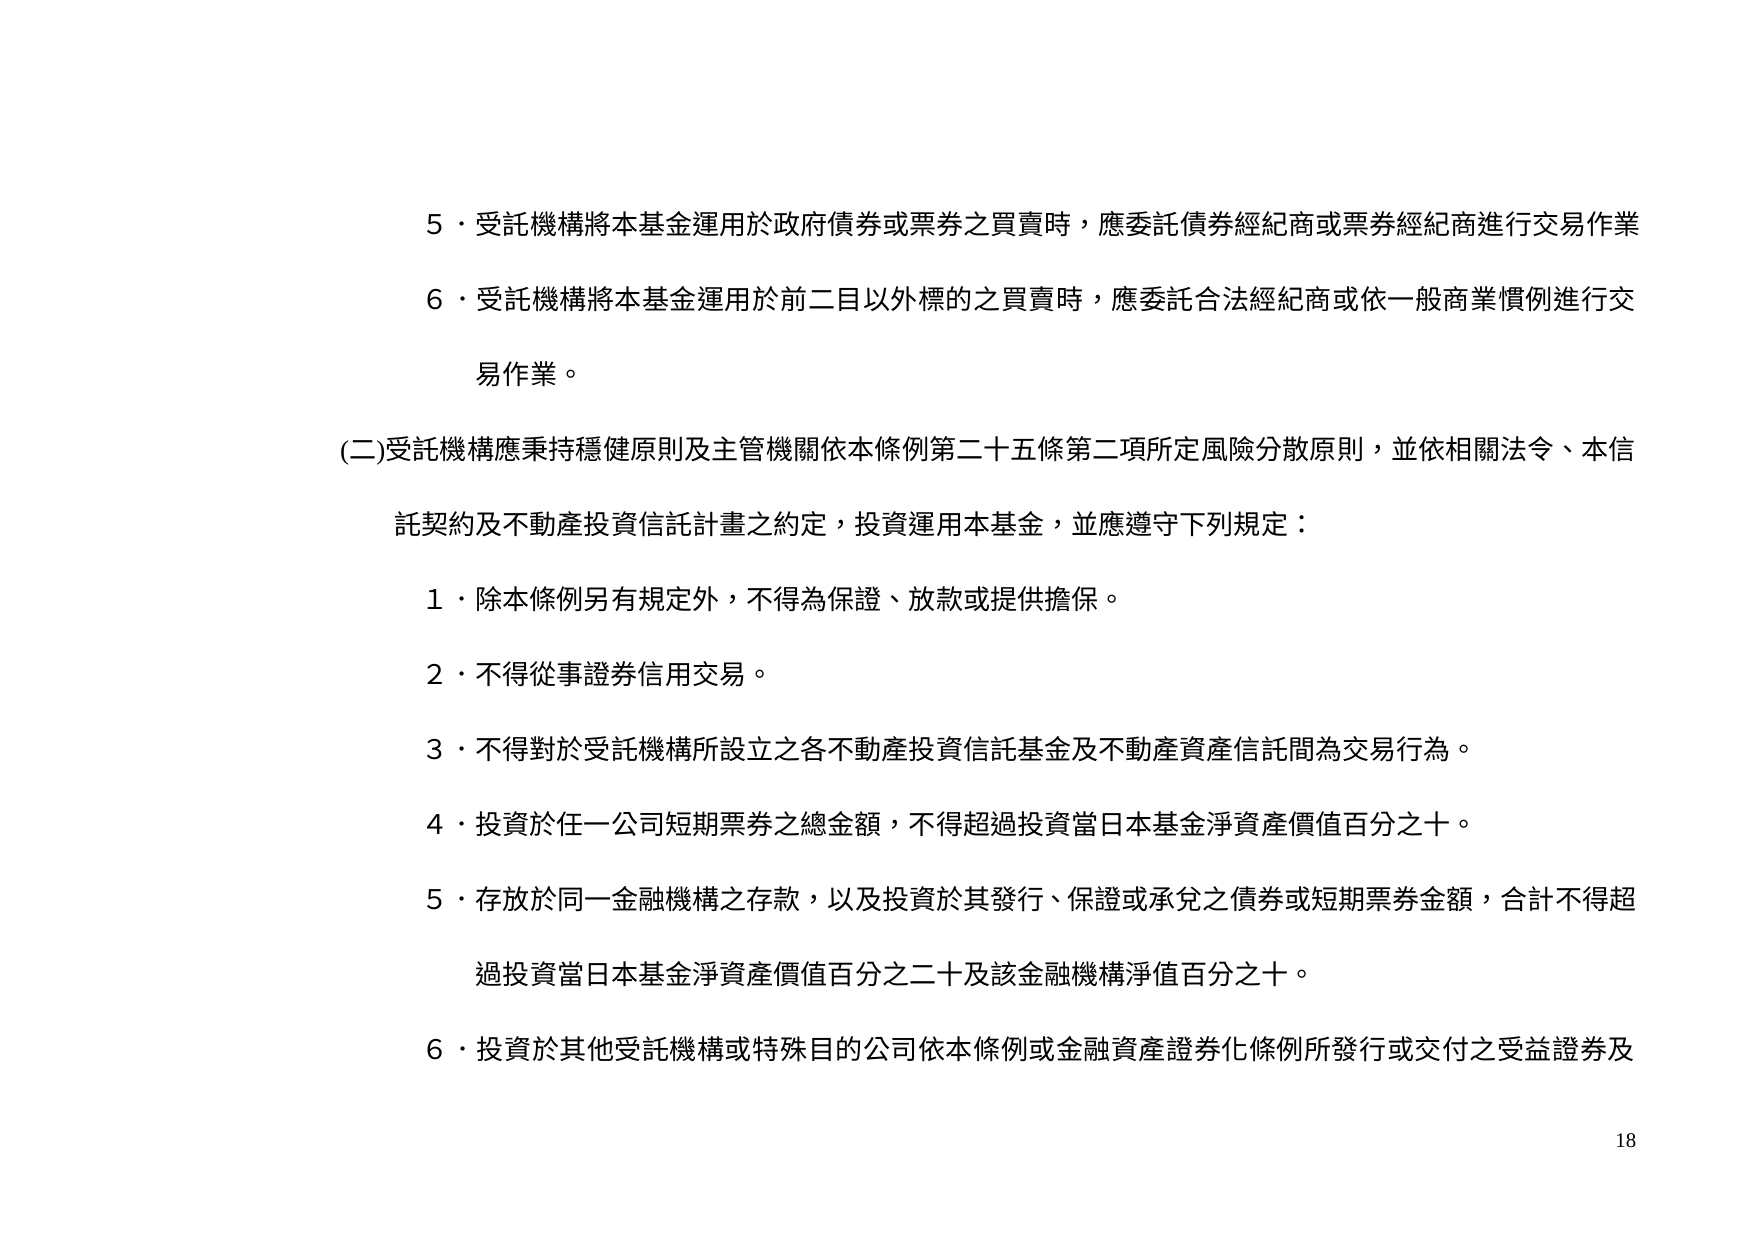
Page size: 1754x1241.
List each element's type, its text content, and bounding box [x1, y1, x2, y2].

text ６．投資於其他受託機構或特殊目的公司依本條例或金融資產證券化條例所發行或交付之受益證券及 [421, 1010, 1636, 1085]
text ４．投資於任一公司短期票券之總金額，不得超過投資當日本基金淨資產價值百分之十。 [286, 785, 1636, 860]
text (二)受託機構應秉持穩健原則及主管機關依本條例第二十五條第二項所定風險分散原則，並依相關法令、本信託契約及不動產投資信託計畫之約定，投資運用本基金，並應遵守下列規定： [340, 410, 1636, 560]
text ６．受託機構將本基金運用於前二目以外標的之買賣時，應委託合法經紀商或依一般商業慣例進行交易作業。 [421, 260, 1636, 410]
text ２．不得從事證券信用交易。 [177, 635, 1636, 710]
text １．除本條例另有規定外，不得為保證、放款或提供擔保。 [286, 560, 1636, 635]
text ５．受託機構將本基金運用於政府債券或票券之買賣時，應委託債券經紀商或票券經紀商進行交易作業。 [421, 185, 1636, 260]
text ５．存放於同一金融機構之存款，以及投資於其發行、保證或承兌之債券或短期票券金額，合計不得超過投資當日本基金淨資產價值百分之二十及該金融機構淨值百分之十。 [421, 860, 1636, 1010]
text ３．不得對於受託機構所設立之各不動產投資信託基金及不動產資產信託間為交易行為。 [286, 710, 1636, 785]
